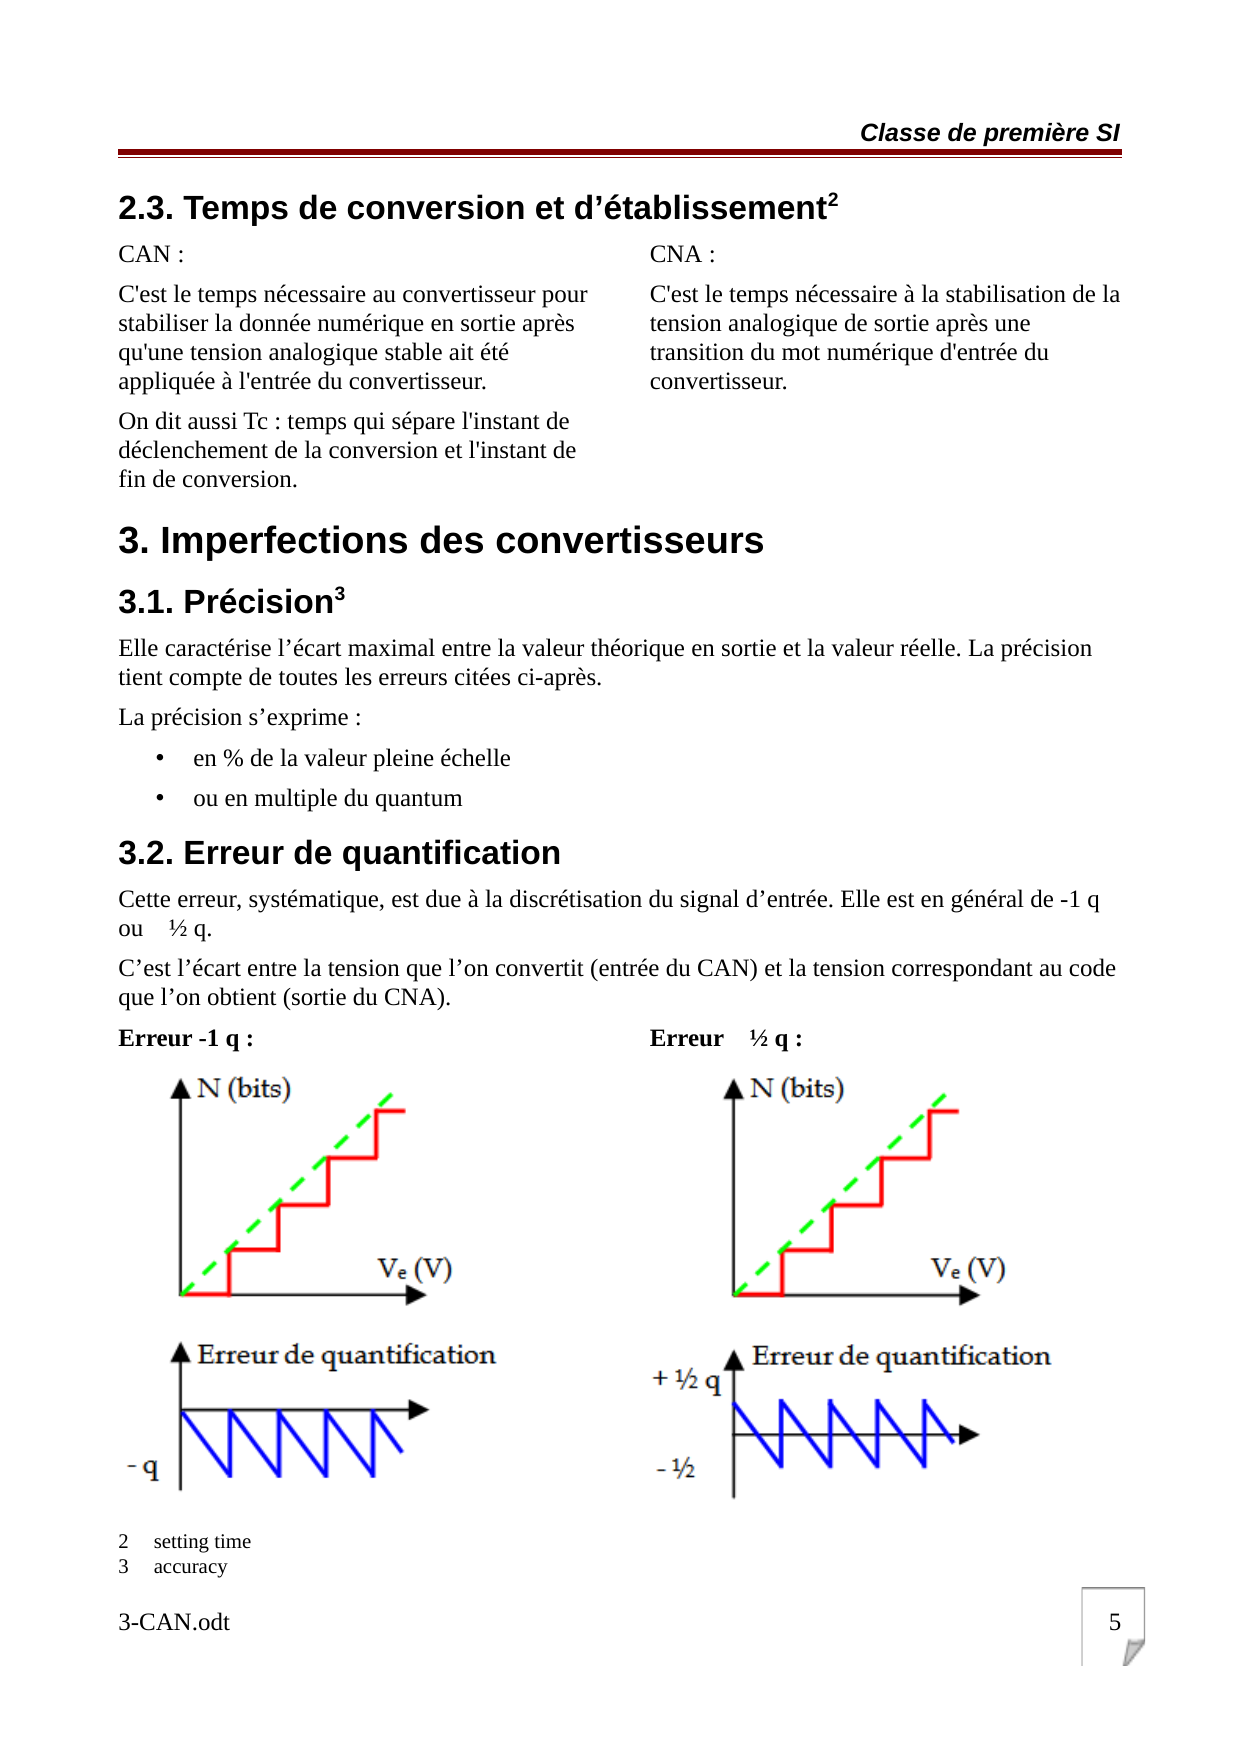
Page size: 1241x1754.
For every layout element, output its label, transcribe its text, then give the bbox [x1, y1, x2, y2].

text On dit aussi Tc : temps qui sépare l'instant de déclenchement de la conversion et l'instant de fin de conversion. [118, 406, 591, 492]
text C’est l’écart entre la tension que l’on convertit (entrée du CAN) et la tension correspondant au code que l’on obtient (sortie du CNA). [118, 953, 1122, 1011]
picture [649, 1063, 1055, 1501]
text La précision s’exprime : [118, 702, 1122, 731]
text Erreur -1 q : [118, 1023, 591, 1051]
list ou en multiple du quantum [156, 783, 1122, 812]
text accuracy [118, 1553, 1122, 1578]
text setting time [118, 1529, 1122, 1553]
subtitle 3. Imperfections des convertisseurs [118, 517, 1122, 561]
text Elle caractérise l’écart maximal entre la valeur théorique en sortie et la valeur réelle. La précision tient compte de toutes les erreurs citées ci-après. [118, 633, 1122, 691]
text CNA : [649, 239, 1122, 268]
text C'est le temps nécessaire au convertisseur pour stabiliser la donnée numérique en sortie après qu'une tension analogique stable ait été appliquée à l'entrée du convertisseur. [118, 279, 591, 394]
list en % de la valeur pleine échelle [156, 743, 1122, 772]
text Cette erreur, systématique, est due à la discrétisation du signal d’entrée. Elle est en général de -1 q ou ½ q. [118, 884, 1122, 942]
subtitle 3.2. Erreur de quantification [118, 833, 1122, 872]
text C'est le temps nécessaire à la stabilisation de la tension analogique de sortie après une transition du mot numérique d'entrée du convertisseur. [649, 279, 1122, 394]
picture [118, 1063, 503, 1500]
text Erreur ½ q : [649, 1023, 1122, 1051]
subtitle 3.1. Précision [118, 582, 1122, 621]
text CAN : [118, 239, 591, 268]
subtitle 2.3. Temps de conversion et d’établissement [118, 188, 1122, 226]
